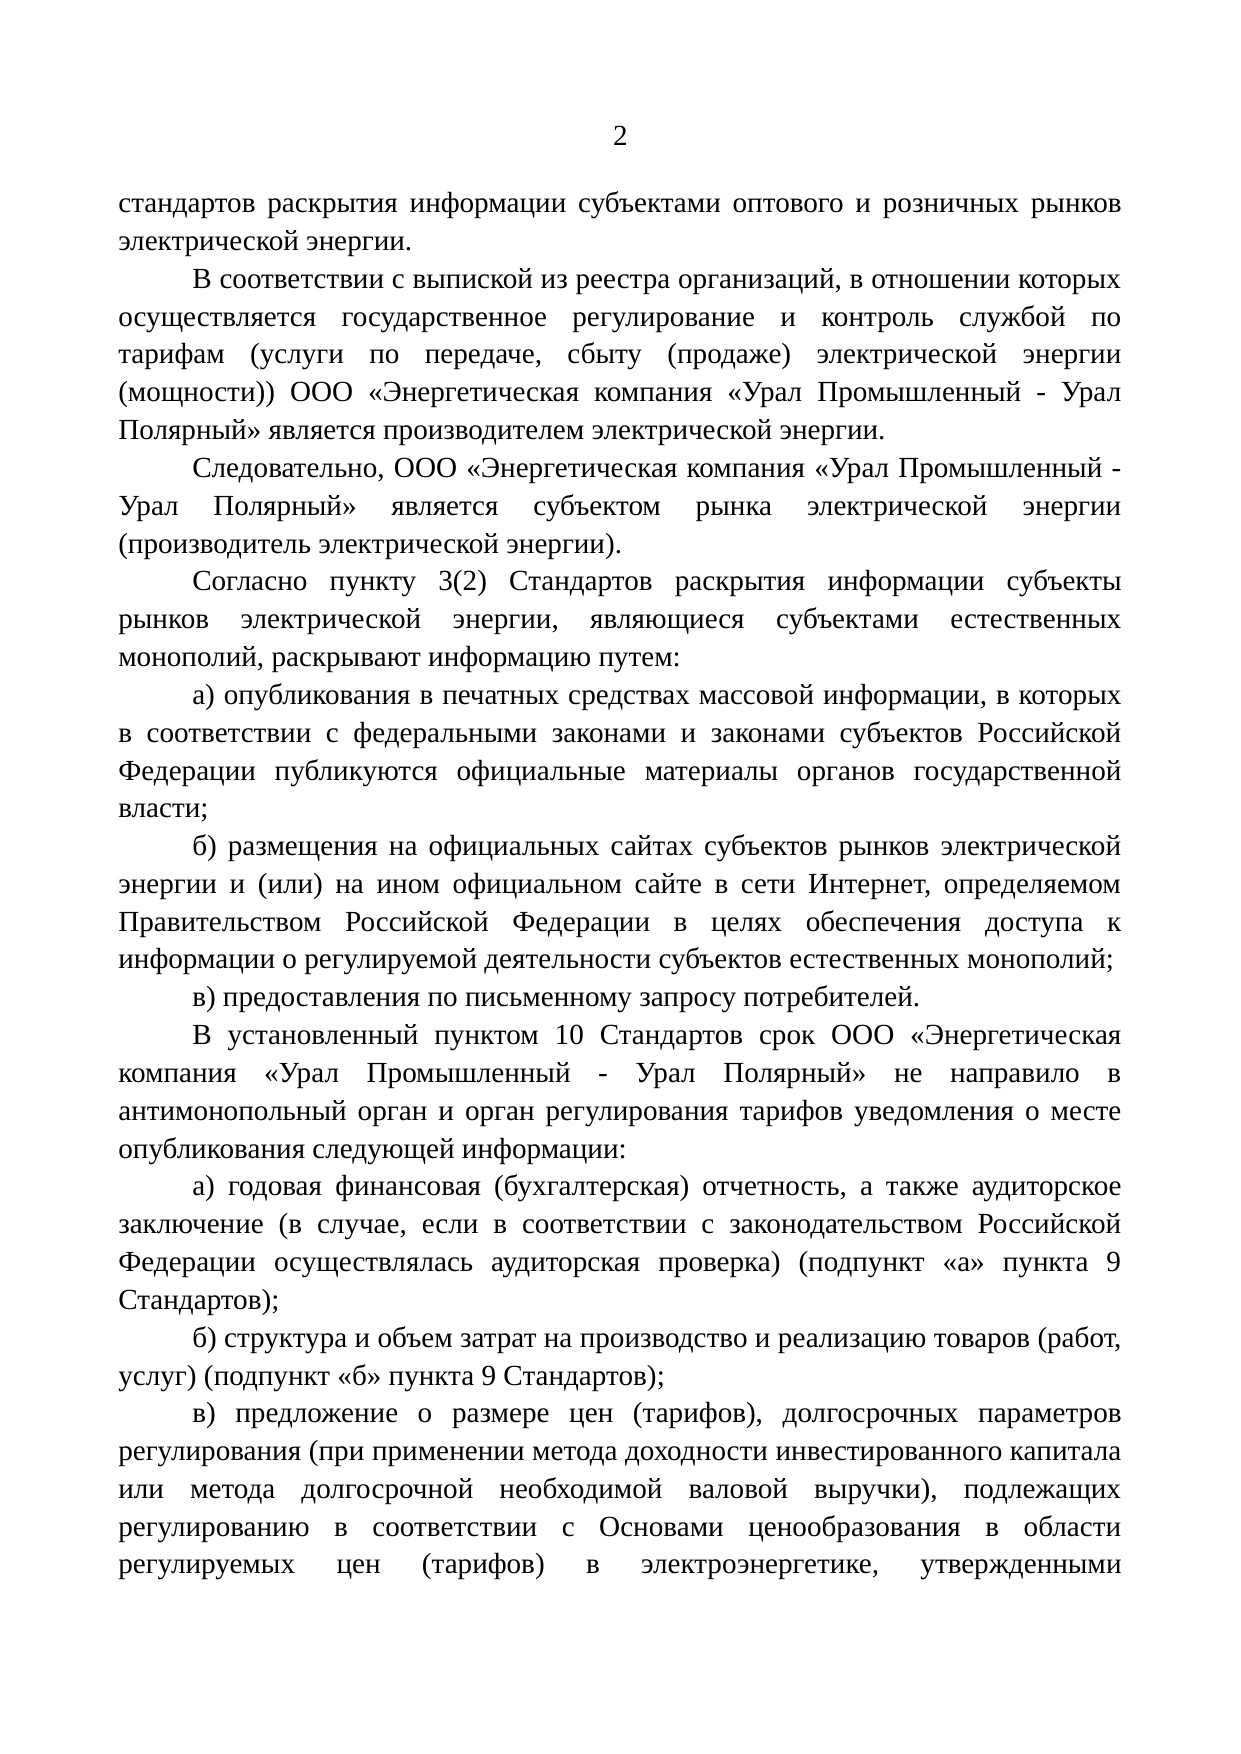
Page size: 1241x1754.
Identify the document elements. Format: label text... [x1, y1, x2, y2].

text в) предложение о размере цен (тарифов), долгосрочных параметров регулирования (при применении метода доходности инвестированного капитала или метода долгосрочной необходимой валовой выручки), подлежащих регулированию в соответствии с Основами ценообразования в области регулируемых цен (тарифов) в электроэнергетике, утвержденными [118, 1391, 1122, 1580]
text В соответствии с выпиской из реестра организаций, в отношении которых осуществляется государственное регулирование и контроль службой по тарифам (услуги по передаче, сбыту (продаже) электрической энергии (мощности)) ООО «Энергетическая компания «Урал Промышленный - Урал Полярный» является производителем электрической энергии. [118, 257, 1122, 446]
text б) структура и объем затрат на производство и реализацию товаров (работ, услуг) (подпункт «б» пункта 9 Стандартов); [118, 1316, 1122, 1391]
text а) годовая финансовая (бухгалтерская) отчетность, а также аудиторское заключение (в случае, если в соответствии с законодательством Российской Федерации осуществлялась аудиторская проверка) (подпункт «а» пункта 9 Стандартов); [118, 1164, 1122, 1316]
text в) предоставления по письменному запросу потребителей. [118, 975, 1122, 1013]
text б) размещения на официальных сайтах субъектов рынков электрической энергии и (или) на ином официальном сайте в сети Интернет, определяемом Правительством Российской Федерации в целях обеспечения доступа к информации о регулируемой деятельности субъектов естественных монополий; [118, 824, 1122, 975]
text стандартов раскрытия информации субъектами оптового и розничных рынков электрической энергии. [118, 181, 1122, 257]
text Следовательно, ООО «Энергетическая компания «Урал Промышленный - Урал Полярный» является субъектом рынка электрической энергии (производитель электрической энергии). [118, 446, 1122, 559]
text Согласно пункту 3(2) Стандартов раскрытия информации субъекты рынков электрической энергии, являющиеся субъектами естественных монополий, раскрывают информацию путем: [118, 559, 1122, 673]
text а) опубликования в печатных средствах массовой информации, в которых в соответствии с федеральными законами и законами субъектов Российской Федерации публикуются официальные материалы органов государственной власти; [118, 673, 1122, 824]
text В установленный пунктом 10 Стандартов срок ООО «Энергетическая компания «Урал Промышленный - Урал Полярный» не направило в антимонопольный орган и орган регулирования тарифов уведомления о месте опубликования следующей информации: [118, 1013, 1122, 1164]
